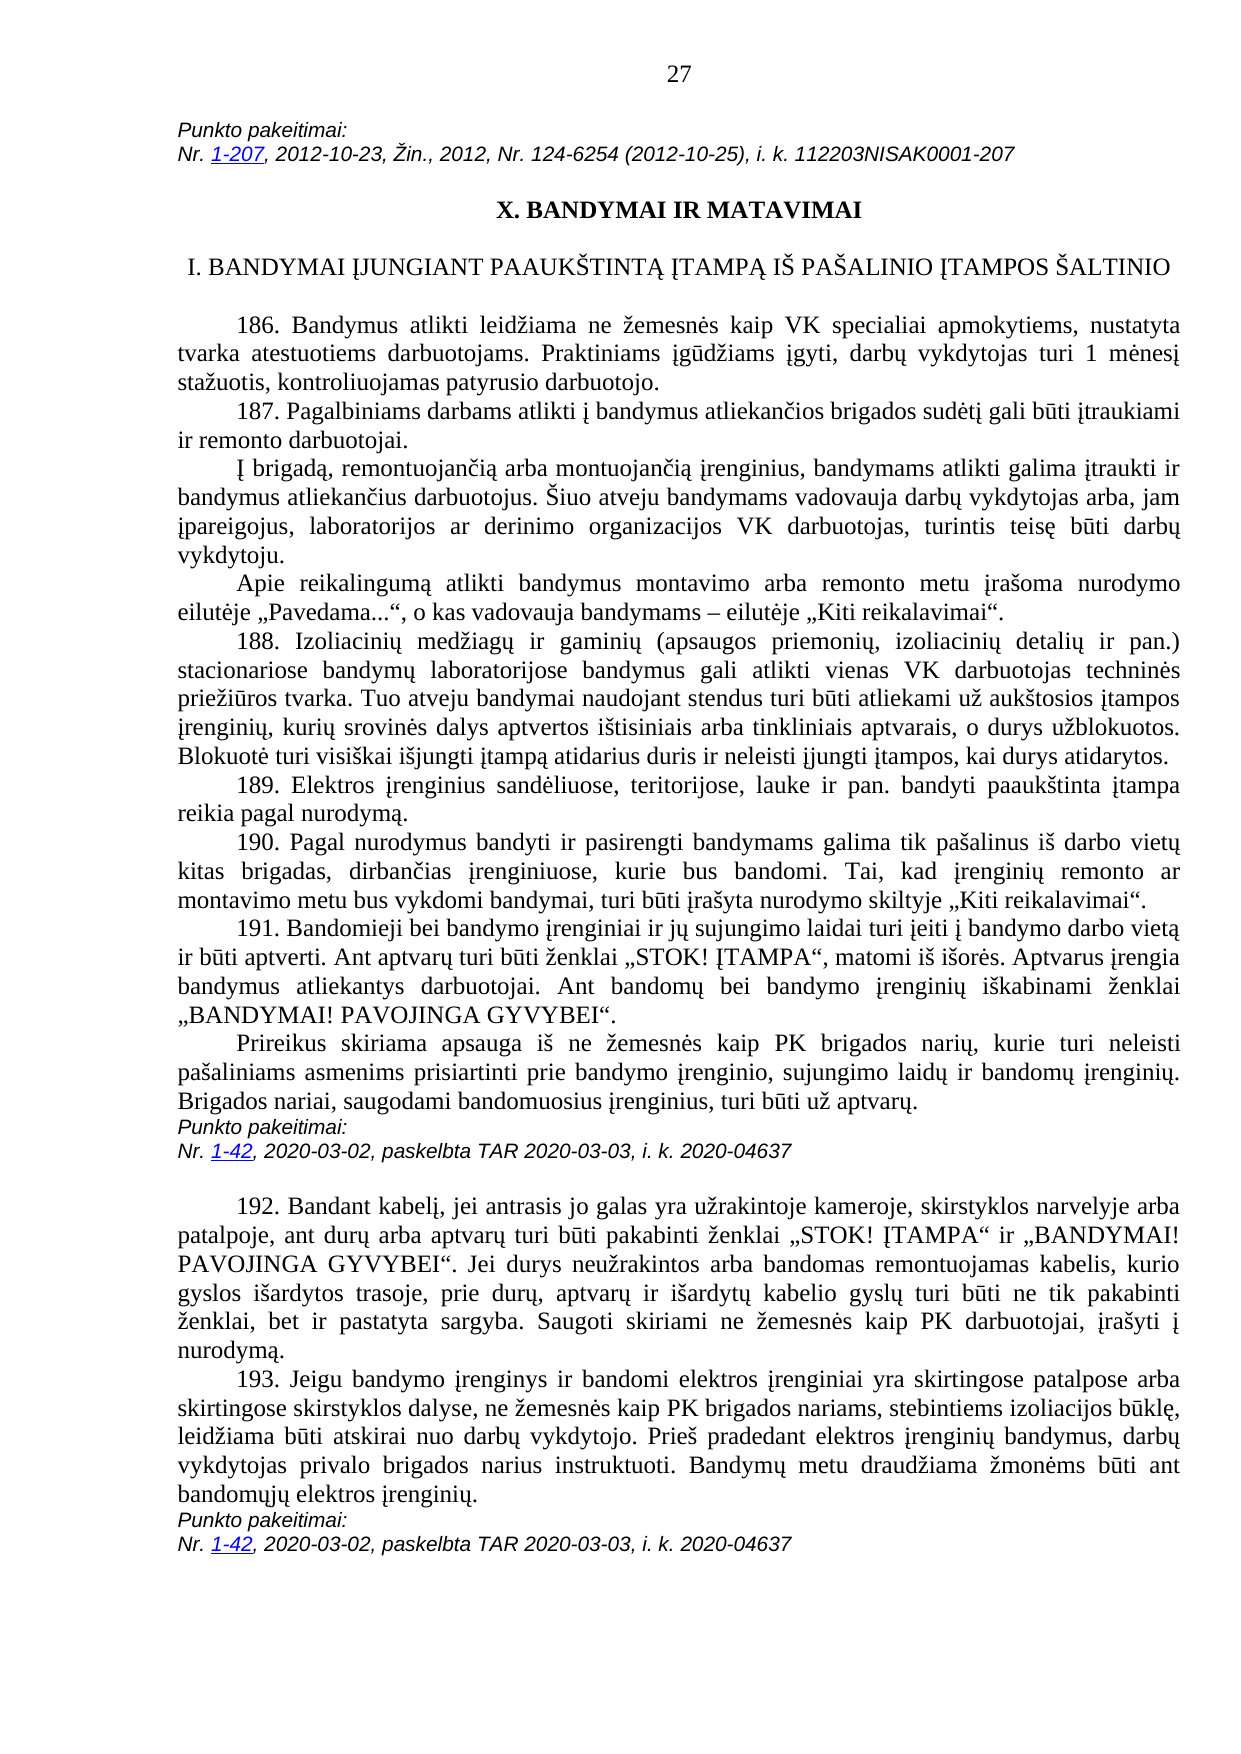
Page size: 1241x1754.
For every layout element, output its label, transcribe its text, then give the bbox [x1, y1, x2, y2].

text 189. Elektros įrenginius sandėliuose, teritorijose, lauke ir pan. bandyti paaukštinta įtampa reikia pagal nurodymą. [177, 770, 1181, 827]
text I. BANDYMAI ĮJUNGIANT PAAUKŠTINTĄ ĮTAMPĄ IŠ PAŠALINIO ĮTAMPOS ŠALTINIO [177, 252, 1181, 281]
text 186. Bandymus atlikti leidžiama ne žemesnės kaip VK specialiai apmokytiems, nustatyta tvarka atestuotiems darbuotojams. Praktiniams įgūdžiams įgyti, darbų vykdytojas turi 1 mėnesį stažuotis, kontroliuojamas patyrusio darbuotojo. [177, 310, 1181, 396]
text 190. Pagal nurodymus bandyti ir pasirengti bandymams galima tik pašalinus iš darbo vietų kitas brigadas, dirbančias įrenginiuose, kurie bus bandomi. Tai, kad įrenginių remonto ar montavimo metu bus vykdomi bandymai, turi būti įrašyta nurodymo skiltyje „Kiti reikalavimai“. [177, 827, 1181, 913]
text Apie reikalingumą atlikti bandymus montavimo arba remonto metu įrašoma nurodymo eilutėje „Pavedama...“, o kas vadovauja bandymams – eilutėje „Kiti reikalavimai“. [177, 568, 1181, 626]
text Punkto pakeitimai: [177, 118, 1181, 142]
text X. BANDYMAI IR MATAVIMAI [177, 195, 1181, 223]
text Punkto pakeitimai: [177, 1508, 1181, 1532]
text 193. Jeigu bandymo įrenginys ir bandomi elektros įrenginiai yra skirtingose patalpose arba skirtingose skirstyklos dalyse, ne žemesnės kaip PK brigados nariams, stebintiems izoliacijos būklę, leidžiama būti atskirai nuo darbų vykdytojo. Prieš pradedant elektros įrenginių bandymus, darbų vykdytojas privalo brigados narius instruktuoti. Bandymų metu draudžiama žmonėms būti ant bandomųjų elektros įrenginių. [177, 1364, 1181, 1508]
text Prireikus skiriama apsauga iš ne žemesnės kaip PK brigados narių, kurie turi neleisti pašaliniams asmenims prisiartinti prie bandymo įrenginio, sujungimo laidų ir bandomų įrenginių. Brigados nariai, saugodami bandomuosius įrenginius, turi būti už aptvarų. [177, 1028, 1181, 1115]
text 188. Izoliacinių medžiagų ir gaminių (apsaugos priemonių, izoliacinių detalių ir pan.) stacionariose bandymų laboratorijose bandymus gali atlikti vienas VK darbuotojas techninės priežiūros tvarka. Tuo atveju bandymai naudojant stendus turi būti atliekami už aukštosios įtampos įrenginių, kurių srovinės dalys aptvertos ištisiniais arba tinkliniais aptvarais, o durys užblokuotos. Blokuotė turi visiškai išjungti įtampą atidarius duris ir neleisti įjungti įtampos, kai durys atidarytos. [177, 626, 1181, 770]
text 187. Pagalbiniams darbams atlikti į bandymus atliekančios brigados sudėtį gali būti įtraukiami ir remonto darbuotojai. [177, 396, 1181, 453]
text Nr. 1-42, 2020-03-02, paskelbta TAR 2020-03-03, i. k. 2020-04637 [177, 1139, 1181, 1163]
text Į brigadą, remontuojančią arba montuojančią įrenginius, bandymams atlikti galima įtraukti ir bandymus atliekančius darbuotojus. Šiuo atveju bandymams vadovauja darbų vykdytojas arba, jam įpareigojus, laboratorijos ar derinimo organizacijos VK darbuotojas, turintis teisę būti darbų vykdytoju. [177, 453, 1181, 568]
text Punkto pakeitimai: [177, 1115, 1181, 1139]
text 192. Bandant kabelį, jei antrasis jo galas yra užrakintoje kameroje, skirstyklos narvelyje arba patalpoje, ant durų arba aptvarų turi būti pakabinti ženklai „STOK! ĮTAMPA“ ir „BANDYMAI! PAVOJINGA GYVYBEI“. Jei durys neužrakintos arba bandomas remontuojamas kabelis, kurio gyslos išardytos trasoje, prie durų, aptvarų ir išardytų kabelio gyslų turi būti ne tik pakabinti ženklai, bet ir pastatyta sargyba. Saugoti skiriami ne žemesnės kaip PK darbuotojai, įrašyti į nurodymą. [177, 1191, 1181, 1364]
text Nr. 1-42, 2020-03-02, paskelbta TAR 2020-03-03, i. k. 2020-04637 [177, 1532, 1181, 1556]
text Nr. 1-207, 2012-10-23, Žin., 2012, Nr. 124-6254 (2012-10-25), i. k. 112203NISAK0001-207 [177, 142, 1181, 166]
text 191. Bandomieji bei bandymo įrenginiai ir jų sujungimo laidai turi įeiti į bandymo darbo vietą ir būti aptverti. Ant aptvarų turi būti ženklai „STOK! ĮTAMPA“, matomi iš išorės. Aptvarus įrengia bandymus atliekantys darbuotojai. Ant bandomų bei bandymo įrenginių iškabinami ženklai „BANDYMAI! PAVOJINGA GYVYBEI“. [177, 913, 1181, 1028]
